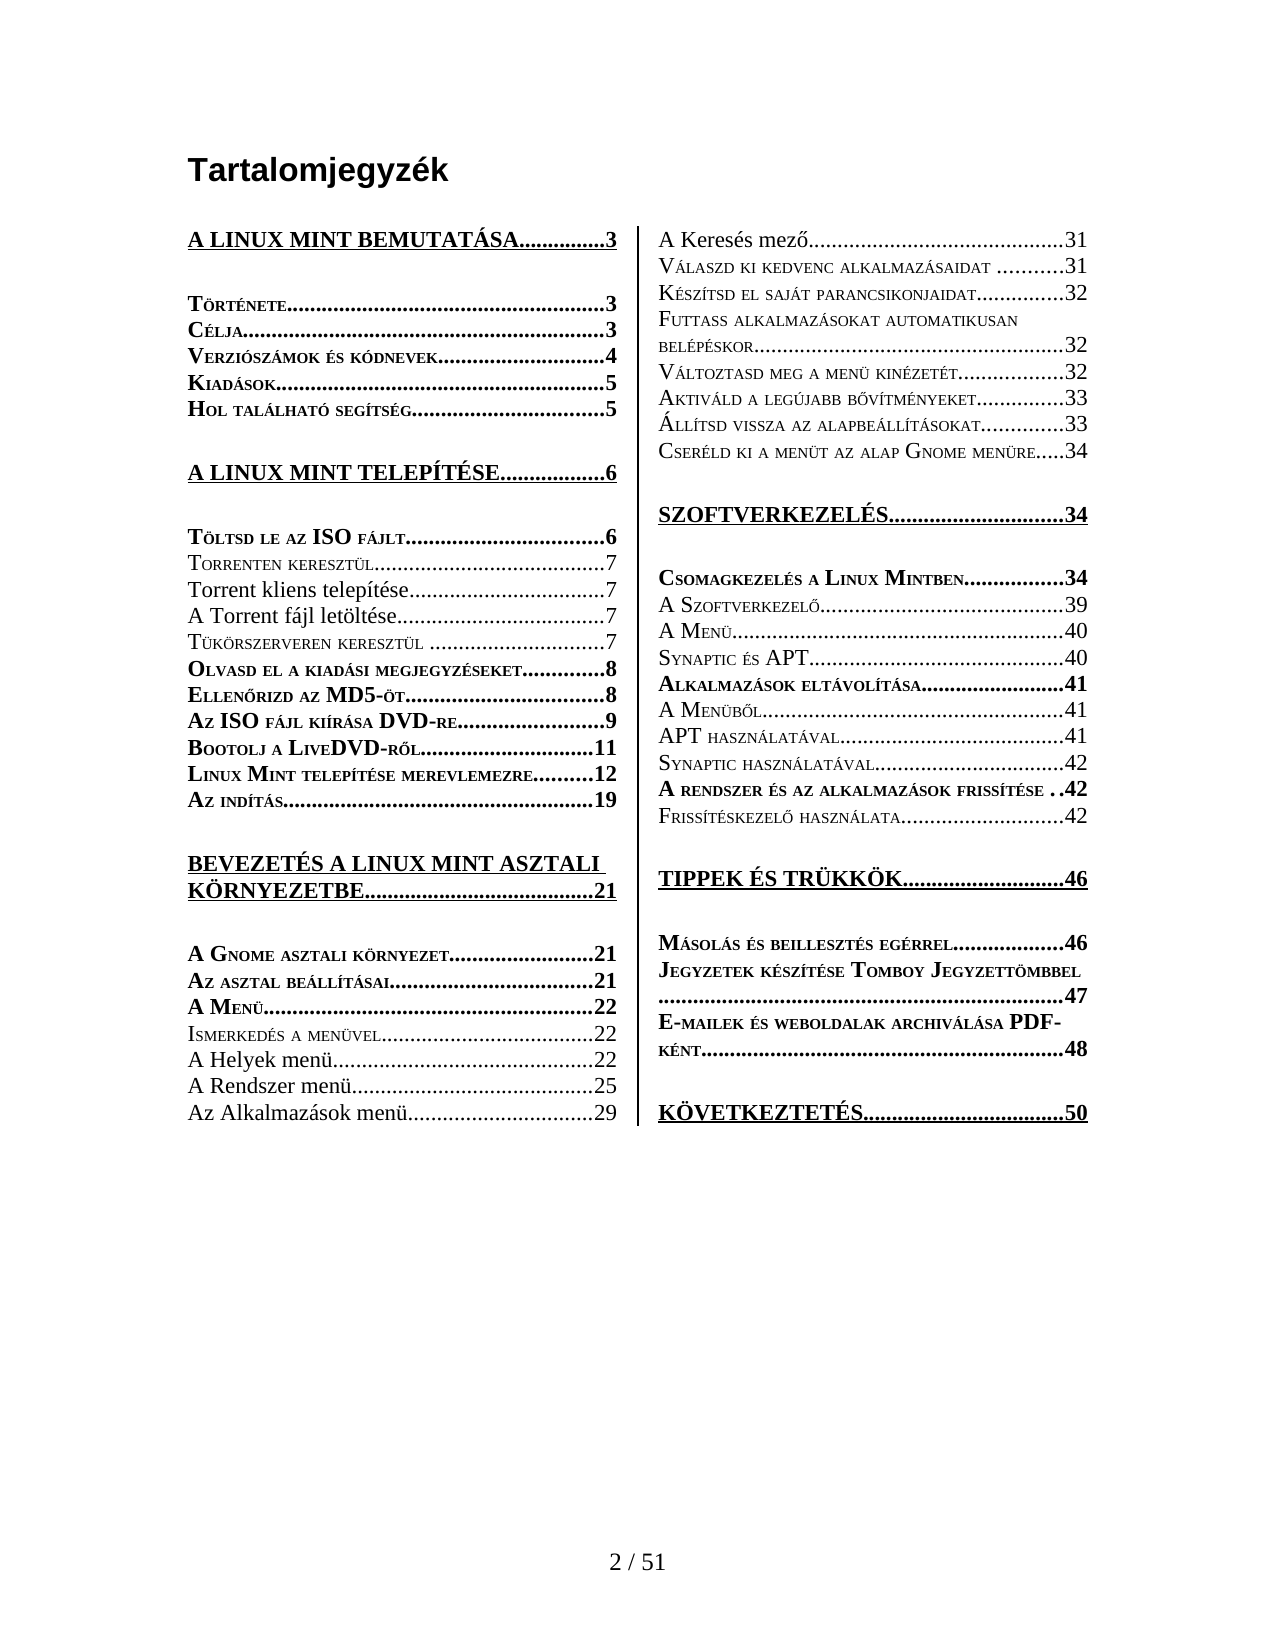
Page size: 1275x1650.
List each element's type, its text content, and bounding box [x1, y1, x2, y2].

text Bevezetés a Linux Mint asztali környezetbe 21 [187, 850, 617, 900]
text Célja 3 [187, 316, 617, 342]
text Aktiváld a legújabb bővítményeket 33 [658, 384, 1087, 410]
text Olvasd el a kiadási megjegyzéseket 8 [187, 655, 617, 681]
text Futtass alkalmazásokat automatikusan belépéskor 32 [658, 305, 1087, 358]
text A Torrent fájl letöltése 7 [187, 602, 617, 628]
text A rendszer és az alkalmazások frissítése 42 [658, 775, 1087, 802]
text Az Alkalmazások menü 29 [187, 1099, 617, 1125]
text Válaszd ki kedvenc alkalmazásaidat 31 [658, 252, 1087, 279]
text Ismerkedés a menüvel 22 [187, 1019, 617, 1046]
text Hol található segítség 5 [187, 395, 617, 422]
text Synaptic használatával 42 [658, 749, 1087, 775]
text E-mailek és weboldalak archiválása PDF-ként 48 [658, 1008, 1087, 1061]
text Alkalmazások eltávolítása 41 [658, 670, 1087, 696]
text Frissítéskezelő használata 42 [658, 802, 1087, 828]
text Szoftverkezelés 34 [658, 501, 1087, 524]
text Bootolj a LiveDVD-ről 11 [187, 734, 617, 760]
text Kiadások 5 [187, 369, 617, 395]
text Az indítás 19 [187, 786, 617, 813]
text A Menü 22 [187, 993, 617, 1019]
text Torrenten keresztül 7 [187, 549, 617, 576]
text Az ISO fájl kiírása DVD-re 9 [187, 707, 617, 734]
text Állítsd vissza az alapbeállításokat 33 [658, 410, 1087, 437]
text A Helyek menü 22 [187, 1046, 617, 1072]
text Linux Mint telepítése merevlemezre 12 [187, 760, 617, 786]
text Tükörszerveren keresztül 7 [187, 628, 617, 655]
text Verziószámok és kódnevek 4 [187, 342, 617, 369]
text Töltsd le az ISO fájlt 6 [187, 523, 617, 549]
text Torrent kliens telepítése 7 [187, 576, 617, 602]
text Változtasd meg a menü kinézetét 32 [658, 358, 1087, 384]
text APT használatával 41 [658, 723, 1087, 749]
text A Linux Mint telepítése 6 [187, 459, 617, 482]
text Jegyzetek készítése Tomboy Jegyzettömbbel 47 [658, 956, 1087, 1008]
text Másolás és beillesztés egérrel 46 [658, 929, 1087, 956]
text Az asztal beállításai 21 [187, 967, 617, 993]
text A Gnome asztali környezet 21 [187, 941, 617, 967]
text A Keresés mező 31 [658, 226, 1087, 252]
text Ellenőrizd az MD5-öt 8 [187, 681, 617, 707]
text A Rendszer menü 25 [187, 1072, 617, 1099]
text A Menü 40 [658, 617, 1087, 643]
text Csomagkezelés a Linux Mintben 34 [658, 564, 1087, 591]
subtitle Tartalomjegyzék [187, 150, 1087, 188]
text Tippek és trükkök 46 [658, 866, 1087, 888]
text Következtetés 50 [658, 1099, 1087, 1121]
text Synaptic és APT 40 [658, 643, 1087, 670]
text Cseréld ki a menüt az alap Gnome menüre 34 [658, 437, 1087, 463]
text A Linux Mint bemutatása 3 [187, 226, 617, 249]
text Története 3 [187, 290, 617, 316]
text A Menüből 41 [658, 696, 1087, 723]
text Készítsd el saját parancsikonjaidat 32 [658, 279, 1087, 305]
text A Szoftverkezelő 39 [658, 591, 1087, 617]
